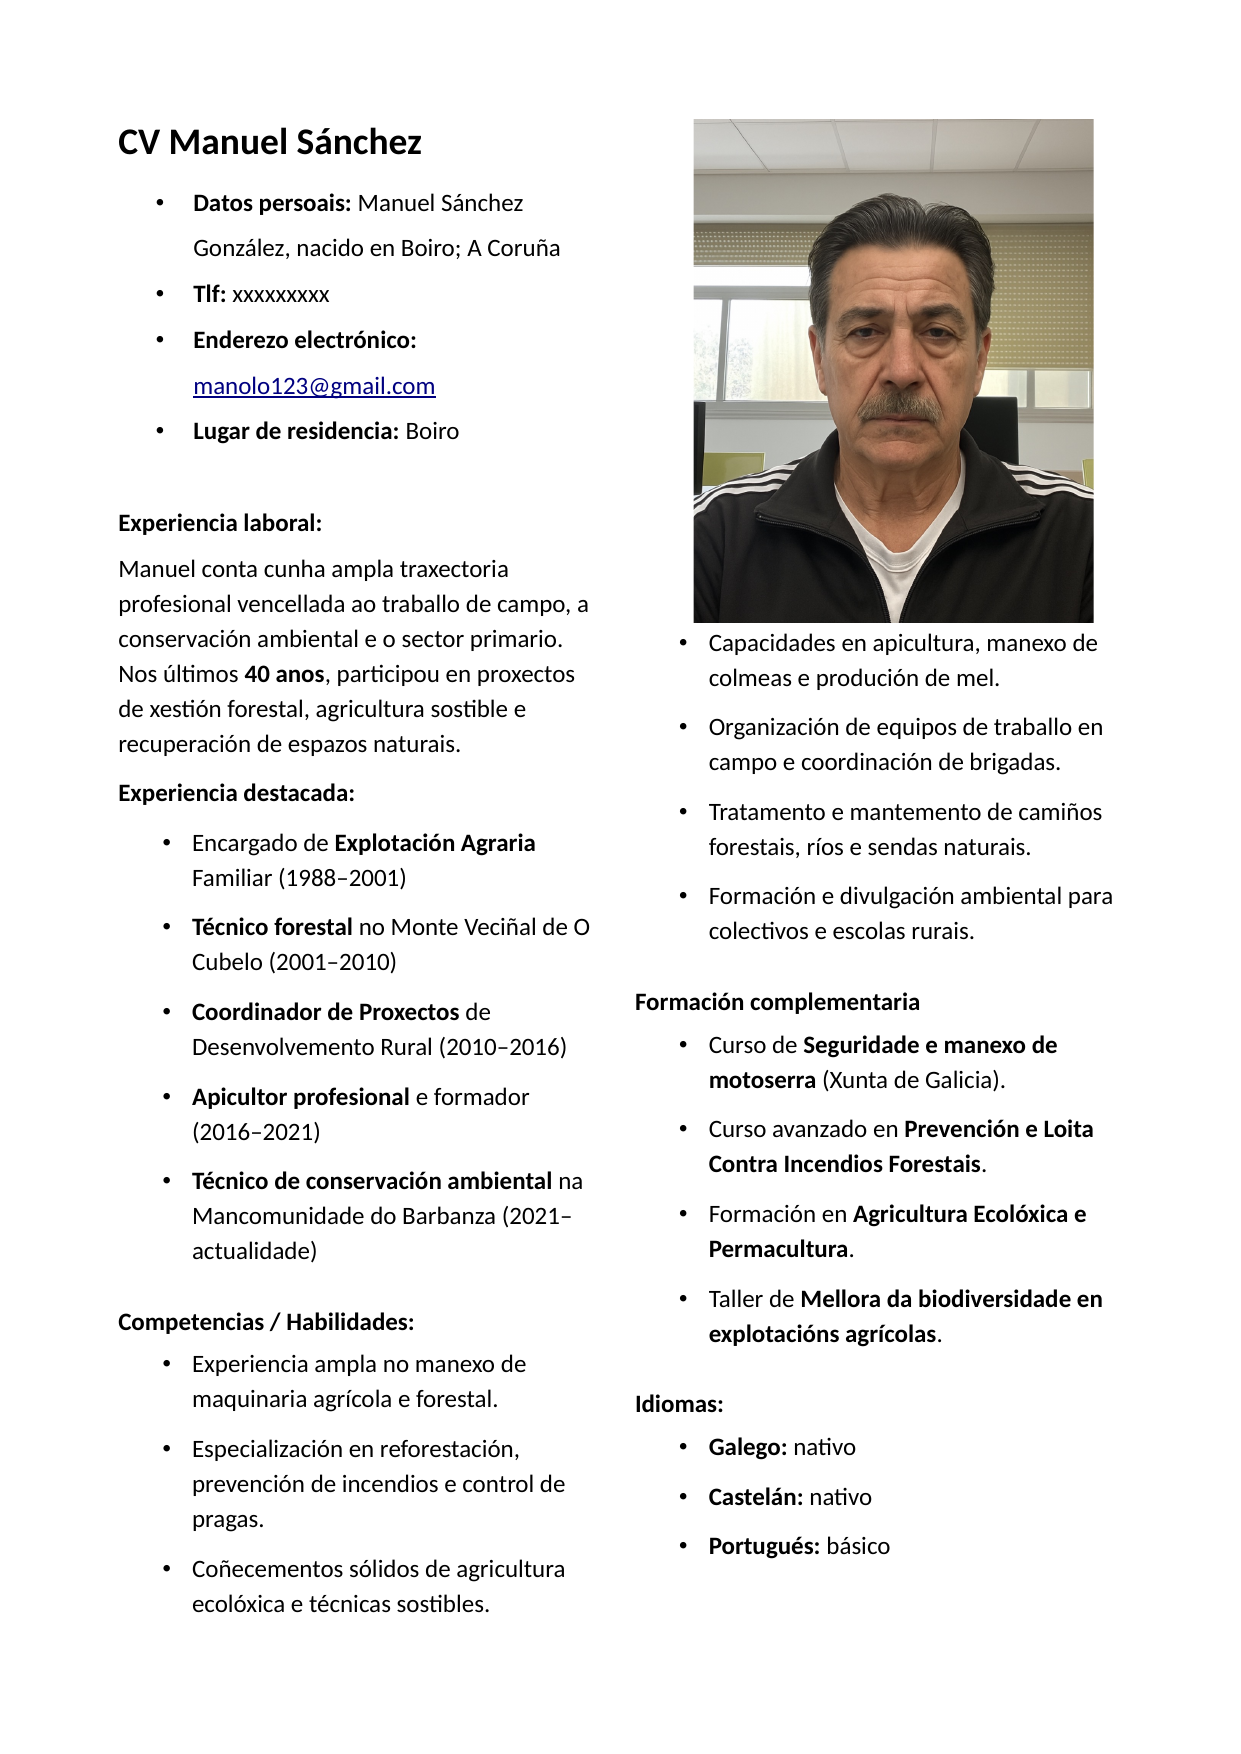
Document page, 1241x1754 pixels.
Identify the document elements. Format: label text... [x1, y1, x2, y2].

list Portugués: básico [679, 1530, 1122, 1561]
list Tlf: xxxxxxxxx [156, 278, 605, 309]
list Técnico forestal no Monte Veciñal de O Cubelo (2001–2010) [162, 911, 605, 977]
list Apicultor profesional e formador (2016–2021) [162, 1081, 605, 1146]
text CV Manuel Sánchez [118, 118, 605, 164]
picture [693, 119, 1094, 623]
list Coñecementos sólidos de agricultura ecolóxica e técnicas sostibles. [162, 1553, 605, 1618]
list Coordinador de Proxectos de Desenvolvemento Rural (2010–2016) [162, 996, 605, 1062]
text Experiencia destacada: [118, 777, 605, 808]
list Castelán: nativo [679, 1481, 1122, 1511]
list Organización de equipos de traballo en campo e coordinación de brigadas. [679, 711, 1122, 777]
list Taller de Mellora da biodiversidade en explotacións agrícolas. [679, 1283, 1122, 1348]
list Datos persoais: Manuel Sánchez González, nacido en Boiro; A Coruña [156, 187, 605, 263]
list Formación e divulgación ambiental para colectivos e escolas rurais. [679, 881, 1122, 946]
text Manuel conta cunha ampla traxectoria profesional vencellada ao traballo de campo, a conservación ambiental e o sector primario. Nos últimos 40 anos, participou en proxectos de xestión forestal, agricultura sostible e recuperación de espazos naturais. [118, 553, 605, 758]
list Encargado de Explotación Agraria Familiar (1988–2001) [162, 827, 605, 892]
list Enderezo electrónico: manolo123@gmail.com [156, 324, 605, 400]
list Técnico de conservación ambiental na Mancomunidade do Barbanza (2021–actualidade) [162, 1165, 605, 1266]
list Capacidades en apicultura, manexo de colmeas e produción de mel. [679, 118, 1122, 692]
list Curso de Seguridade e manexo de motoserra (Xunta de Galicia). [679, 1029, 1122, 1094]
subtitle Formación complementaria [635, 986, 1122, 1016]
list Especialización en reforestación, prevención de incendios e control de pragas. [162, 1433, 605, 1534]
subtitle Idiomas: [635, 1388, 1122, 1419]
list Tratamento e mantemento de camiños forestais, ríos e sendas naturais. [679, 796, 1122, 861]
list Galego: nativo [679, 1431, 1122, 1462]
list Experiencia ampla no manexo de maquinaria agrícola e forestal. [162, 1349, 605, 1414]
text Experiencia laboral: [118, 507, 605, 537]
list Curso avanzado en Prevención e Loita Contra Incendios Forestais. [679, 1113, 1122, 1179]
list Formación en Agricultura Ecolóxica e Permacultura. [679, 1198, 1122, 1264]
subtitle Competencias / Habilidades: [118, 1306, 605, 1336]
list Lugar de residencia: Boiro [156, 416, 605, 446]
